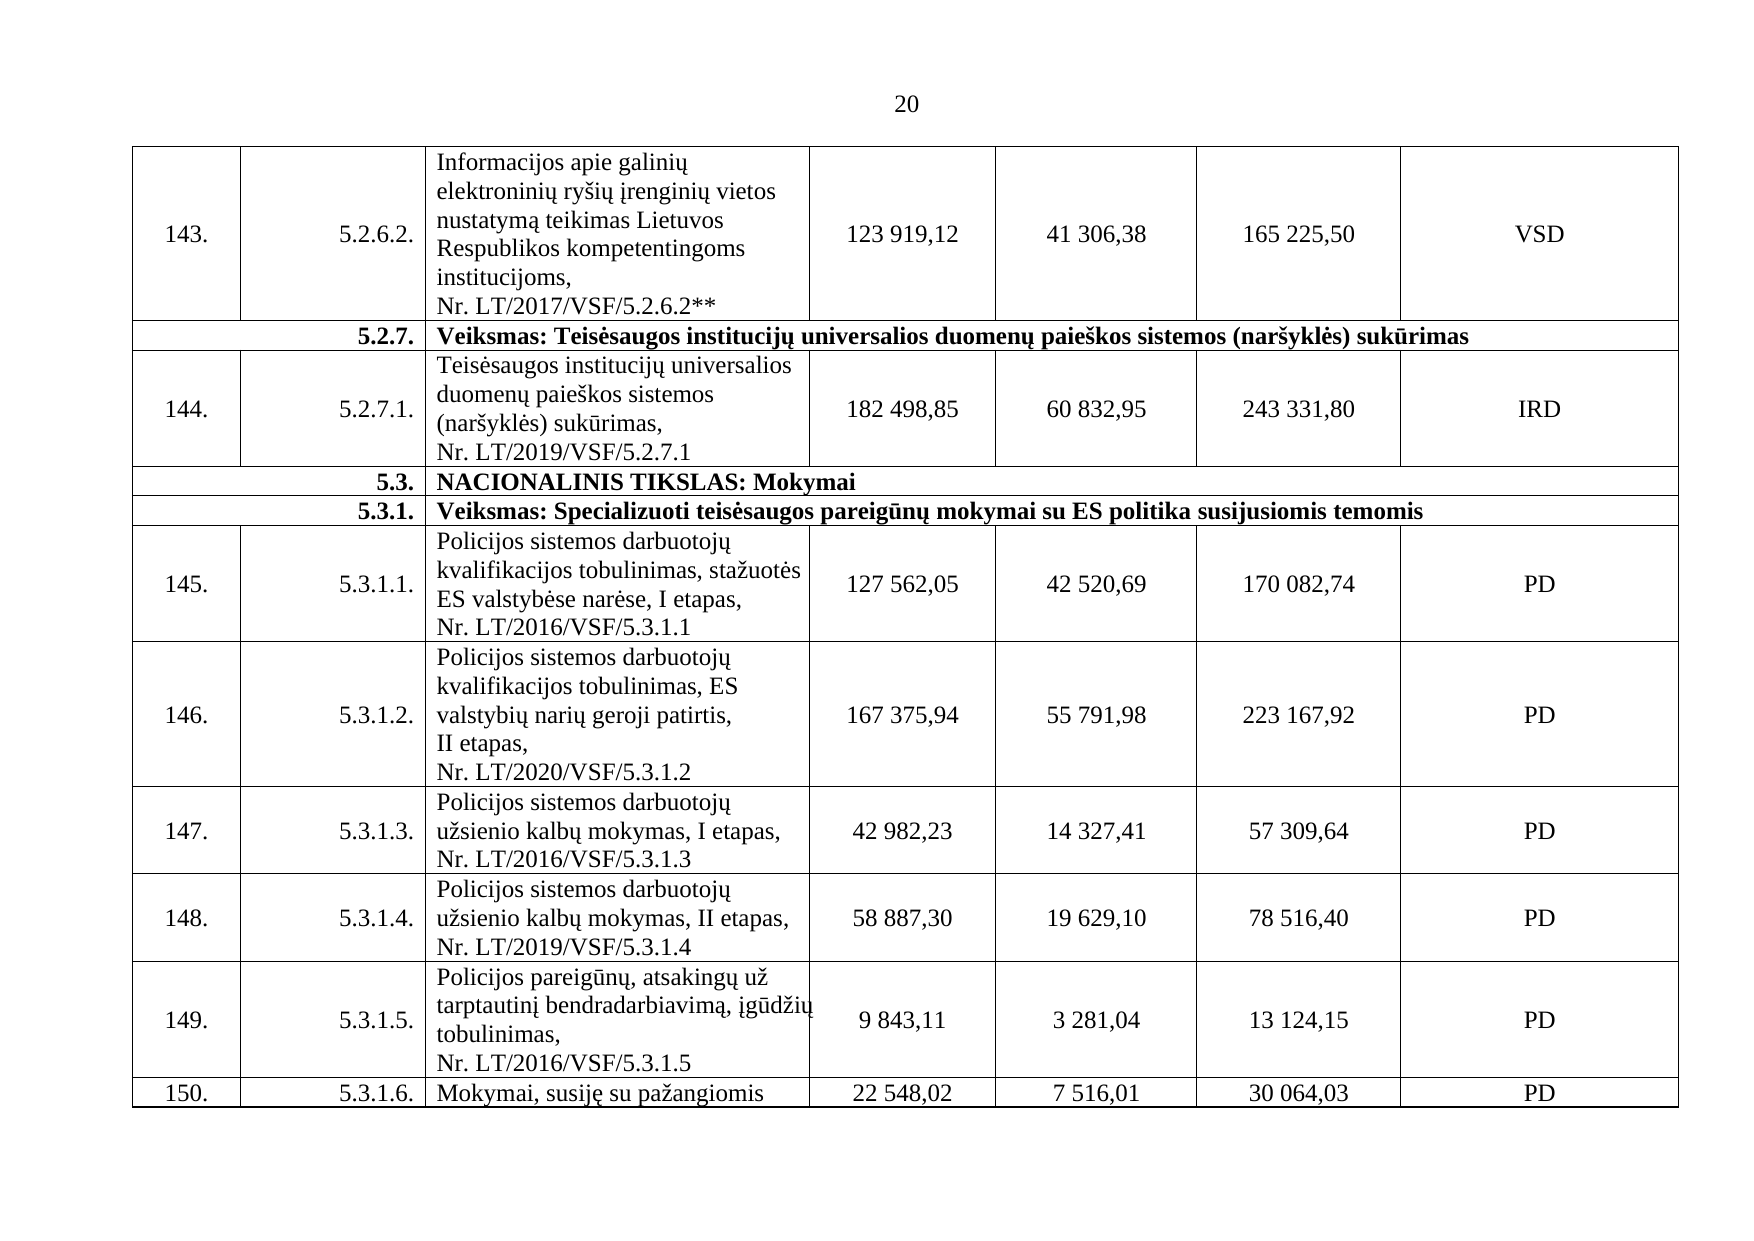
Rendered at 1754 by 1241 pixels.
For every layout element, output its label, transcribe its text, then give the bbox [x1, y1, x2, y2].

table_cell [1679, 495, 1684, 525]
table_cell Policijos pareigūnų, atsakingų už tarptautinį bendradarbiavimą, įgūdžių tobulinimas, Nr. LT/2016/VSF/5.3.1.5 [426, 962, 809, 1077]
table_cell 5.3.1.1. [241, 526, 425, 641]
table_cell Policijos sistemos darbuotojų užsienio kalbų mokymas, II etapas, Nr. LT/2019/VSF/5.3.1.4 [426, 874, 809, 961]
table_cell 145. [133, 526, 240, 641]
table_cell 123 919,12 [810, 147, 995, 320]
table_cell 146. [133, 642, 240, 786]
table_cell NACIONALINIS TIKSLAS: Mokymai [426, 467, 1678, 495]
table_cell 14 327,41 [996, 787, 1196, 873]
table_cell 5.3.1.3. [241, 787, 425, 873]
table_cell 149. [133, 962, 240, 1077]
table_cell 42 520,69 [996, 526, 1196, 641]
table_cell 170 082,74 [1197, 526, 1400, 641]
table_cell 144. [133, 351, 240, 466]
table_cell 58 887,30 [810, 874, 995, 961]
table_cell 7 516,01 [996, 1078, 1196, 1106]
table_cell 148. [133, 874, 240, 961]
table_cell 57 309,64 [1197, 787, 1400, 873]
table_cell 5.3.1.4. [241, 874, 425, 961]
table_cell Teisėsaugos institucijų universalios duomenų paieškos sistemos (naršyklės) sukūrimas, Nr. LT/2019/VSF/5.2.7.1 [426, 351, 809, 466]
table_cell [1679, 525, 1684, 641]
table_cell 13 124,15 [1197, 962, 1400, 1077]
table_cell PD [1401, 874, 1678, 961]
table_cell 3 281,04 [996, 962, 1196, 1077]
table_cell 5.2.7. [133, 321, 425, 349]
table_cell [1679, 873, 1684, 961]
table_cell 5.3.1.2. [241, 642, 425, 786]
table_cell 78 516,40 [1197, 874, 1400, 961]
table_cell [1679, 320, 1684, 349]
table_cell [1679, 1077, 1684, 1106]
table_cell PD [1401, 642, 1678, 786]
table_cell 19 629,10 [996, 874, 1196, 961]
table_cell PD [1401, 787, 1678, 873]
table_cell [1679, 466, 1684, 495]
table_cell 5.3.1.6. [241, 1078, 425, 1106]
table_cell IRD [1401, 351, 1678, 466]
table_cell 5.3.1.5. [241, 962, 425, 1077]
table_cell Veiksmas: Teisėsaugos institucijų universalios duomenų paieškos sistemos (naršyklės) sukūrimas [426, 321, 1678, 349]
table_cell Informacijos apie galinių elektroninių ryšių įrenginių vietos nustatymą teikimas Lietuvos Respublikos kompetentingoms institucijoms, Nr. LT/2017/VSF/5.2.6.2** [426, 147, 809, 320]
table_cell 165 225,50 [1197, 147, 1400, 320]
table_cell 9 843,11 [810, 962, 995, 1077]
table_cell Veiksmas: Specializuoti teisėsaugos pareigūnų mokymai su ES politika susijusiomis temomis [426, 496, 1678, 525]
table_cell Policijos sistemos darbuotojų kvalifikacijos tobulinimas, ES valstybių narių geroji patirtis, II etapas, Nr. LT/2020/VSF/5.3.1.2 [426, 642, 809, 786]
table_cell Policijos sistemos darbuotojų kvalifikacijos tobulinimas, stažuotės ES valstybėse narėse, I etapas, Nr. LT/2016/VSF/5.3.1.1 [426, 526, 809, 641]
table_cell 55 791,98 [996, 642, 1196, 786]
table_cell PD [1401, 1078, 1678, 1106]
table_cell 182 498,85 [810, 351, 995, 466]
table_cell Policijos sistemos darbuotojų užsienio kalbų mokymas, I etapas, Nr. LT/2016/VSF/5.3.1.3 [426, 787, 809, 873]
table_cell 147. [133, 787, 240, 873]
table_cell [1679, 961, 1684, 1077]
table_cell [1679, 350, 1684, 466]
table_cell 243 331,80 [1197, 351, 1400, 466]
table_cell 30 064,03 [1197, 1078, 1400, 1106]
table_cell 42 982,23 [810, 787, 995, 873]
table_cell 60 832,95 [996, 351, 1196, 466]
table_cell [1679, 641, 1684, 786]
table_cell 5.3. [133, 467, 425, 495]
table_cell 167 375,94 [810, 642, 995, 786]
table_cell 5.2.6.2. [241, 147, 425, 320]
table_cell 127 562,05 [810, 526, 995, 641]
table_cell 143. [133, 147, 240, 320]
table_cell 150. [133, 1078, 240, 1106]
table_cell Mokymai, susiję su pažangiomis [426, 1078, 809, 1106]
table_cell [1679, 146, 1684, 320]
table_cell [1679, 786, 1684, 873]
table_cell VSD [1401, 147, 1678, 320]
table_cell 5.3.1. [133, 496, 425, 525]
table_cell 22 548,02 [810, 1078, 995, 1106]
table_cell PD [1401, 526, 1678, 641]
table_cell PD [1401, 962, 1678, 1077]
table_cell 5.2.7.1. [241, 351, 425, 466]
table_cell 223 167,92 [1197, 642, 1400, 786]
table_cell 41 306,38 [996, 147, 1196, 320]
